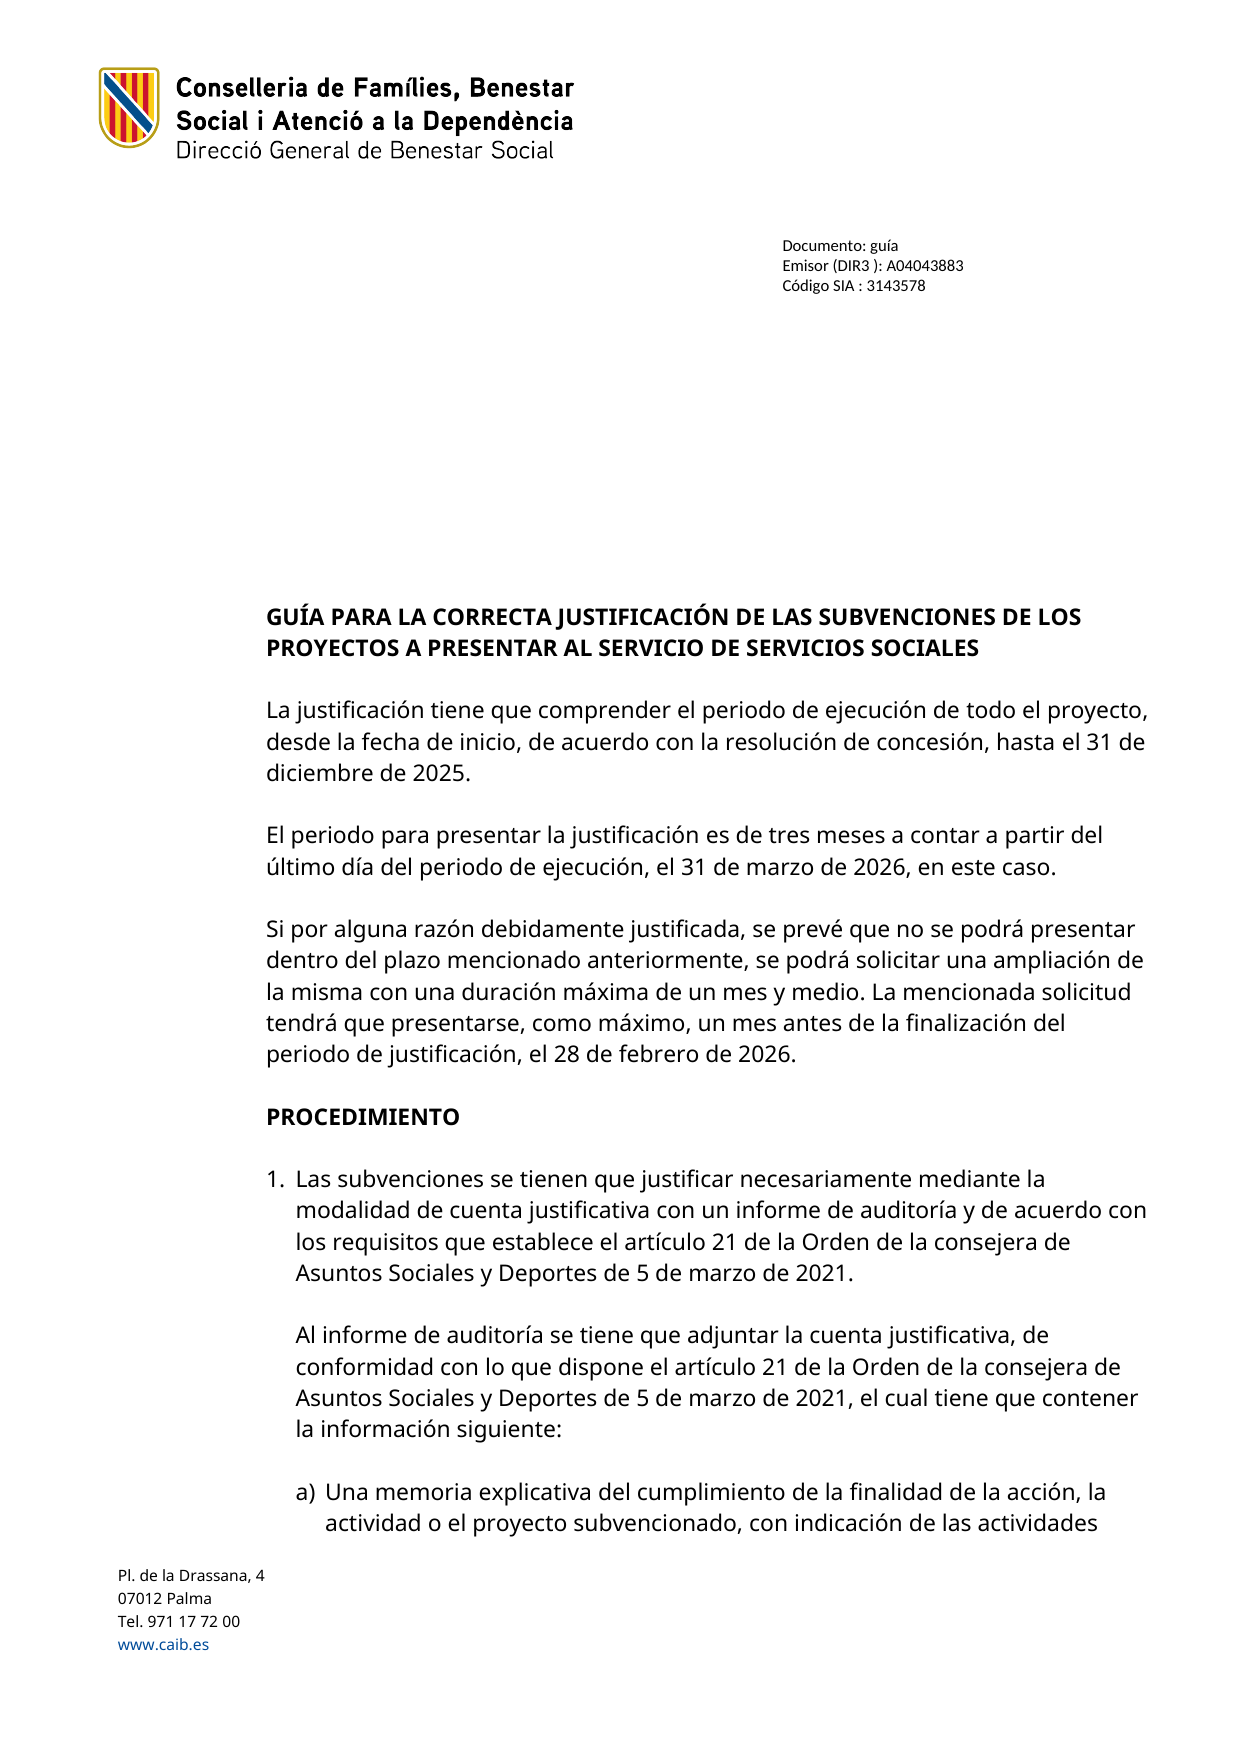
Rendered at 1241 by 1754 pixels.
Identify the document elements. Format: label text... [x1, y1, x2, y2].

list Una memoria explicativa del cumplimiento de la finalidad de la acción, la actividad o el proyecto subvencionado, con indicación de las actividades [295, 1476, 1152, 1538]
list Las subvenciones se tienen que justificar necesariamente mediante la modalidad de cuenta justificativa con un informe de auditoría y de acuerdo con los requisitos que establece el artículo 21 de la Orden de la consejera de Asuntos Sociales y Deportes de 5 de marzo de 2021. [266, 1163, 1152, 1288]
text La justificación tiene que comprender el periodo de ejecución de todo el proyecto, desde la fecha de inicio, de acuerdo con la resolución de concesión, hasta el 31 de diciembre de 2025. [266, 694, 1152, 788]
picture [92, 57, 585, 173]
text El periodo para presentar la justificación es de tres meses a contar a partir del último día del periodo de ejecución, el 31 de marzo de 2026, en este caso. [266, 819, 1152, 882]
text Si por alguna razón debidamente justificada, se prevé que no se podrá presentar dentro del plazo mencionado anteriormente, se podrá solicitar una ampliación de la misma con una duración máxima de un mes y medio. La mencionada solicitud tendrá que presentarse, como máximo, un mes antes de la finalización del periodo de justificación, el 28 de febrero de 2026. [266, 913, 1152, 1069]
list Al informe de auditoría se tiene que adjuntar la cuenta justificativa, de conformidad con lo que dispone el artículo 21 de la Orden de la consejera de Asuntos Sociales y Deportes de 5 de marzo de 2021, el cual tiene que contener la información siguiente: [266, 1319, 1152, 1444]
text PROCEDIMIENTO [266, 1101, 1152, 1132]
text GUÍA PARA LA CORRECTA JUSTIFICACIÓN DE LAS SUBVENCIONES DE LOS PROYECTOS A PRESENTAR AL SERVICIO DE SERVICIOS SOCIALES [266, 601, 1152, 663]
